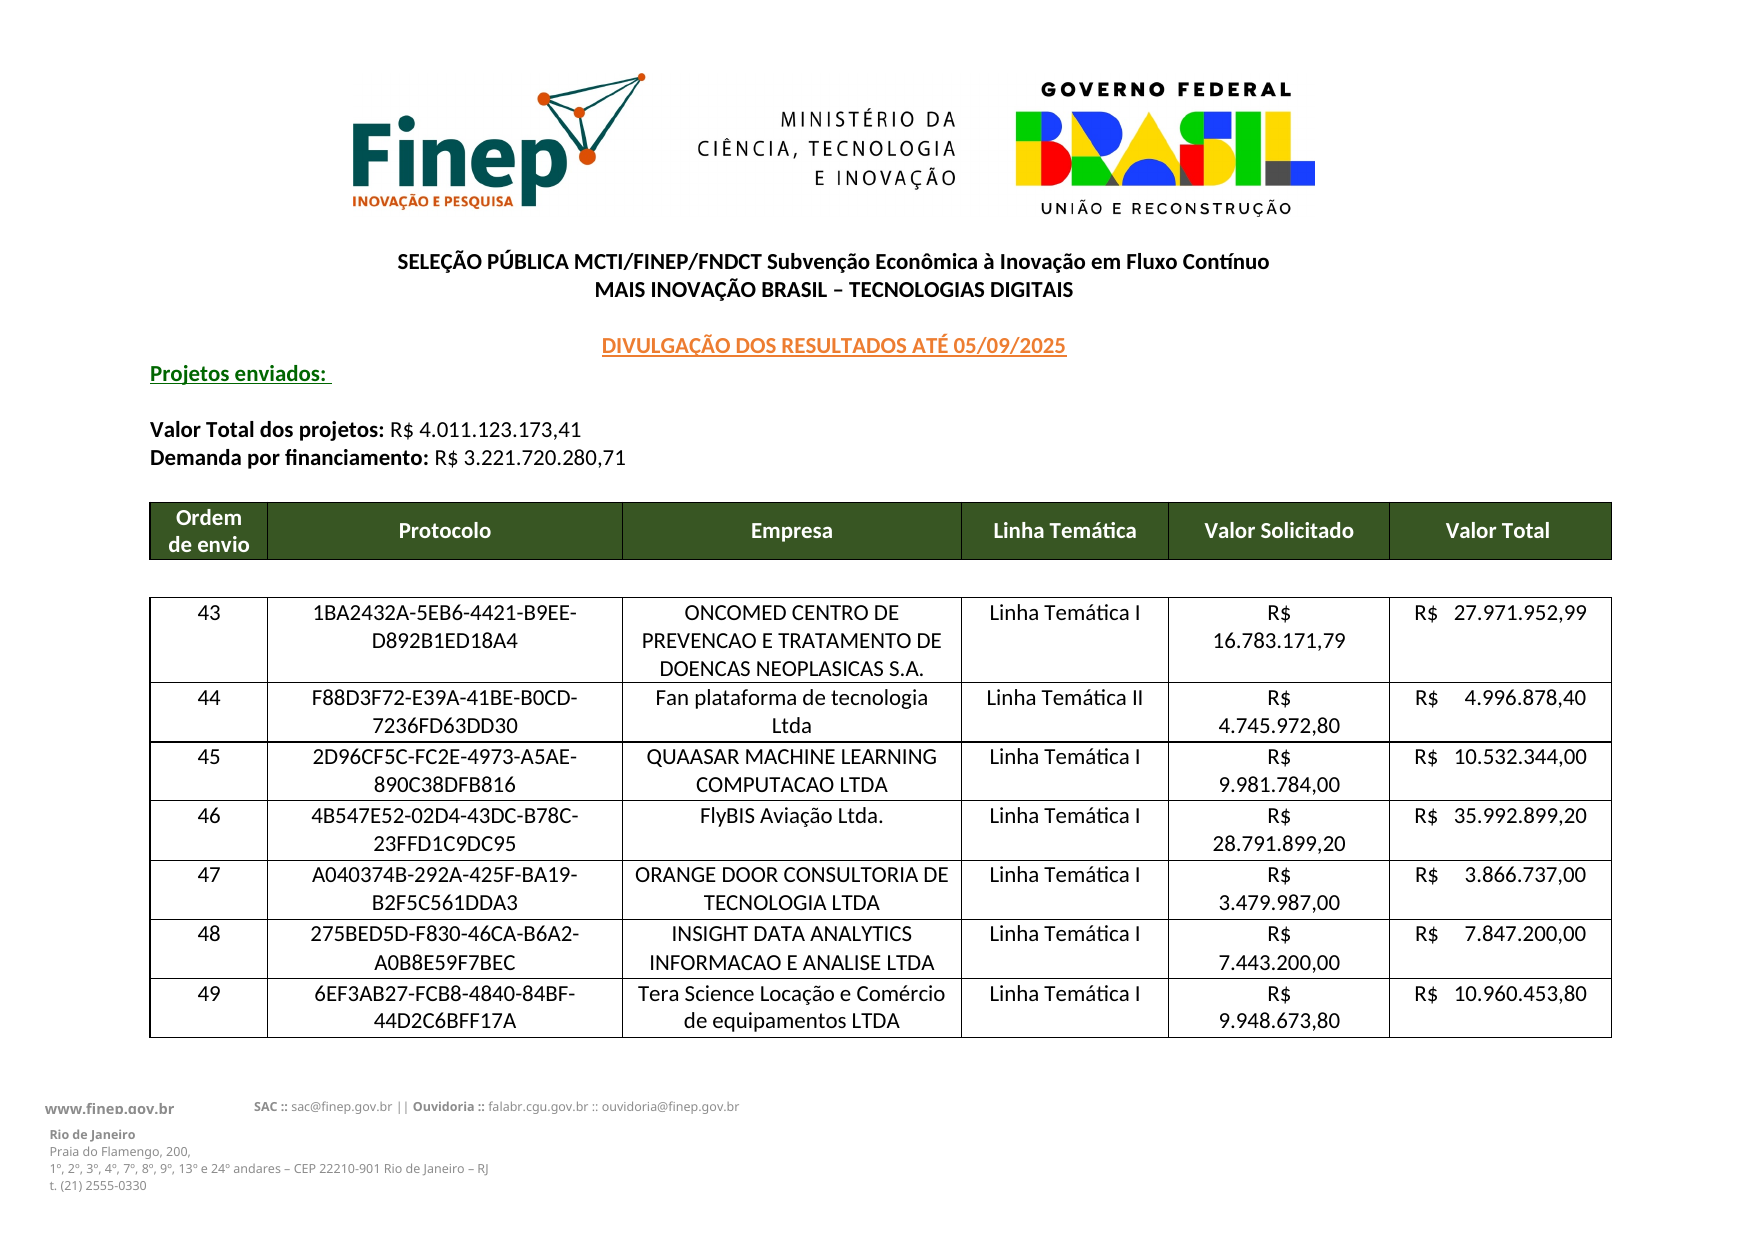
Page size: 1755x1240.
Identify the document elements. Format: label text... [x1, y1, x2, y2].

table_cell R$ 9.948.673,80 [1169, 979, 1389, 1037]
table_cell FlyBIS Aviação Ltda. [623, 801, 961, 859]
table_cell Linha Temática I [962, 920, 1168, 978]
table_cell R$ 4.996.878,40 [1390, 683, 1611, 741]
table_cell R$ 3.866.737,00 [1390, 861, 1611, 918]
table_cell 49 [151, 979, 267, 1037]
table_cell 45 [151, 743, 267, 800]
table_cell R$ 4.745.972,80 [1169, 683, 1389, 741]
table_cell Linha Temática I [962, 743, 1168, 800]
table_cell 1BA2432A-5EB6-4421-B9EE-D892B1ED18A4 [268, 598, 622, 682]
table_cell 4B547E52-02D4-43DC-B78C-23FFD1C9DC95 [268, 801, 622, 859]
table_cell R$ 28.791.899,20 [1169, 801, 1389, 859]
table_cell R$ 9.981.784,00 [1169, 743, 1389, 800]
table_cell 43 [151, 598, 267, 682]
table_cell R$ 16.783.171,79 [1169, 598, 1389, 682]
table_cell Linha Temática I [962, 801, 1168, 859]
table_cell 2D96CF5C-FC2E-4973-A5AE-890C38DFB816 [268, 743, 622, 800]
table_cell 46 [151, 801, 267, 859]
table_cell R$ 10.960.453,80 [1390, 979, 1611, 1037]
table_cell Tera Science Locação e Comércio de equipamentos LTDA [623, 979, 961, 1037]
table_cell Fan plataforma de tecnologia Ltda [623, 683, 961, 741]
table_cell ORANGE DOOR CONSULTORIA DE TECNOLOGIA LTDA [623, 861, 961, 918]
table_cell 6EF3AB27-FCB8-4840-84BF-44D2C6BFF17A [268, 979, 622, 1037]
table_cell 47 [151, 861, 267, 918]
table_cell 48 [151, 920, 267, 978]
table_cell Linha Temática I [962, 979, 1168, 1037]
table_cell Linha Temática I [962, 598, 1168, 682]
table_cell A040374B-292A-425F-BA19-B2F5C561DDA3 [268, 861, 622, 918]
table_cell 44 [151, 683, 267, 741]
table_cell F88D3F72-E39A-41BE-B0CD-7236FD63DD30 [268, 683, 622, 741]
table_cell Linha Temática I [962, 861, 1168, 918]
table_cell ONCOMED CENTRO DE PREVENCAO E TRATAMENTO DE DOENCAS NEOPLASICAS S.A. [623, 598, 961, 682]
table_cell R$ 27.971.952,99 [1390, 598, 1611, 682]
table_cell R$ 7.443.200,00 [1169, 920, 1389, 978]
table_cell R$ 10.532.344,00 [1390, 743, 1611, 800]
table_cell INSIGHT DATA ANALYTICS INFORMACAO E ANALISE LTDA [623, 920, 961, 978]
table_cell R$ 35.992.899,20 [1390, 801, 1611, 859]
table_cell Linha Temática II [962, 683, 1168, 741]
table_cell 275BED5D-F830-46CA-B6A2-A0B8E59F7BEC [268, 920, 622, 978]
table_cell R$ 7.847.200,00 [1390, 920, 1611, 978]
table_cell QUAASAR MACHINE LEARNING COMPUTACAO LTDA [623, 743, 961, 800]
table_cell R$ 3.479.987,00 [1169, 861, 1389, 918]
